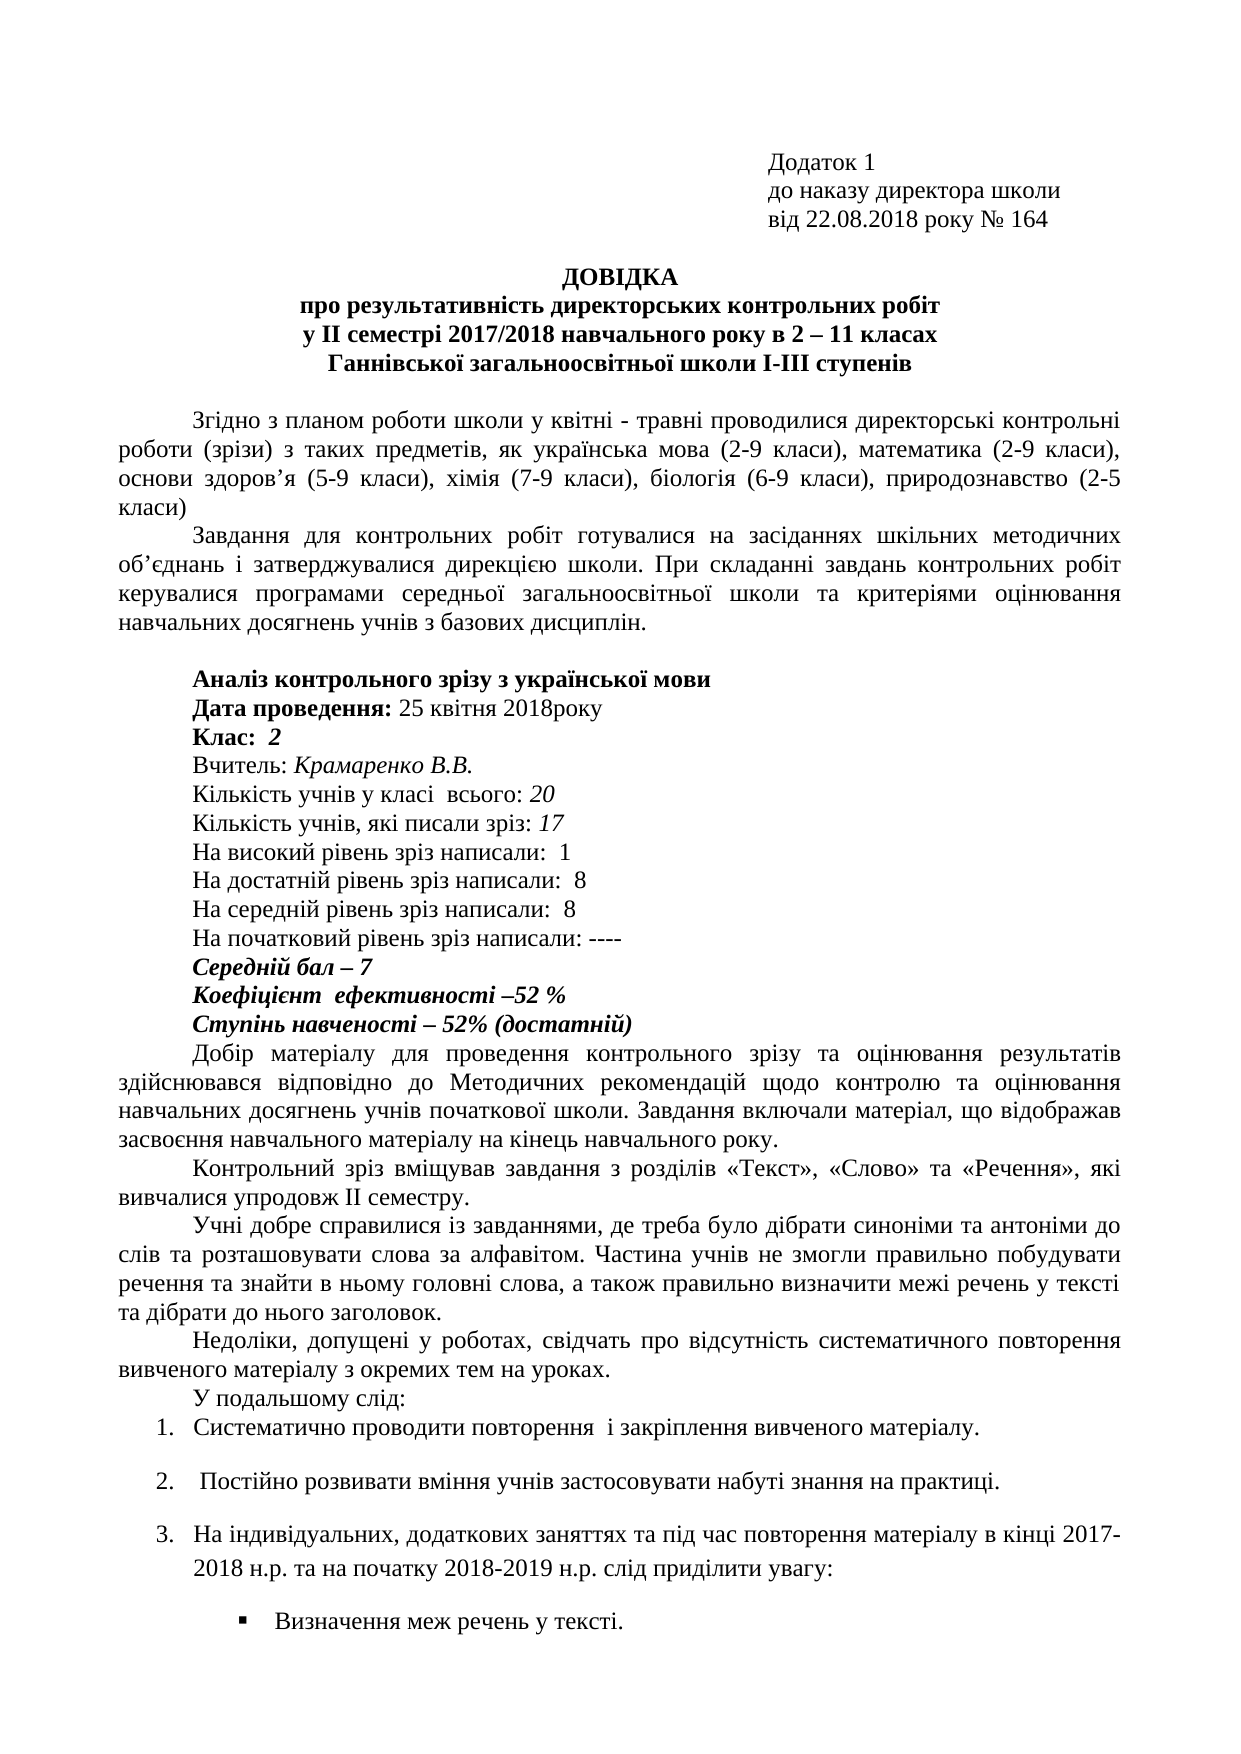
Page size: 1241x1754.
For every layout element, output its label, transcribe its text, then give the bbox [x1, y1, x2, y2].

text На високий рівень зріз написали: 1 [118, 837, 1122, 866]
text Клас: 2 [118, 722, 1122, 751]
text Добір матеріалу для проведення контрольного зрізу та оцінювання результатів здійснювався відповідно до Методичних рекомендацій щодо контролю та оцінювання навчальних досягнень учнів початкової школи. Завдання включали матеріал, що відображав засвоєння навчального матеріалу на кінець навчального року. [118, 1038, 1122, 1153]
text Ганнівської загальноосвітньої школи І-ІІІ ступенів [118, 348, 1122, 377]
text Кількість учнів у класі всього: 20 [118, 779, 1122, 808]
list На індивідуальних, додаткових заняттях та під час повторення матеріалу в кінці 2017-2018 н.р. та на початку 2018-2019 н.р. слід приділити увагу: [156, 1519, 1122, 1581]
text На достатній рівень зріз написали: 8 [118, 866, 1122, 894]
text Кількість учнів, які писали зріз: 17 [118, 808, 1122, 837]
text Учні добре справилися із завданнями, де треба було дібрати синоніми та антоніми до слів та розташовувати слова за алфавітом. Частина учнів не змогли правильно побудувати речення та знайти в ньому головні слова, а також правильно визначити межі речень у тексті та дібрати до нього заголовок. [118, 1211, 1122, 1326]
text від 22.08.2018 року № 164 [768, 204, 1122, 233]
text Аналіз контрольного зрізу з української мови [118, 664, 1122, 693]
text Додаток 1 [768, 147, 1122, 176]
text На середній рівень зріз написали: 8 [118, 894, 1122, 923]
text У подальшому слід: [118, 1383, 1122, 1412]
text у ІІ семестрі 2017/2018 навчального року в 2 – 11 класах [118, 319, 1122, 348]
text Ступінь навченості – 52% (достатній) [118, 1009, 1122, 1038]
list Визначення меж речень у тексті. [237, 1606, 1122, 1635]
text Коефіцієнт ефективності –52 % [118, 981, 1122, 1009]
text Дата проведення: 25 квітня 2018року [118, 693, 1122, 722]
text Контрольний зріз вміщував завдання з розділів «Текст», «Слово» та «Речення», які вивчалися упродовж ІІ семестру. [118, 1153, 1122, 1211]
text Вчитель: Крамаренко В.В. [118, 751, 1122, 779]
list Систематично проводити повторення і закріплення вивченого матеріалу. [156, 1412, 1122, 1441]
text Згідно з планом роботи школи у квітні - травні проводилися директорські контрольні роботи (зрізи) з таких предметів, як українська мова (2-9 класи), математика (2-9 класи), основи здоров’я (5-9 класи), хімія (7-9 класи), біологія (6-9 класи), природознавство (2-5 класи) [118, 406, 1122, 521]
text ДОВІДКА [118, 262, 1122, 291]
text Середній бал – 7 [118, 952, 1122, 981]
list Постійно розвивати вміння учнів застосовувати набуті знання на практиці. [156, 1466, 1122, 1494]
text На початковий рівень зріз написали: ---- [118, 923, 1122, 952]
text до наказу директора школи [768, 176, 1122, 204]
text про результативність директорських контрольних робіт [118, 291, 1122, 319]
text Недоліки, допущені у роботах, свідчать про відсутність систематичного повторення вивченого матеріалу з окремих тем на уроках. [118, 1326, 1122, 1383]
text Завдання для контрольних робіт готувалися на засіданнях шкільних методичних об’єднань і затверджувалися дирекцією школи. При складанні завдань контрольних робіт керувалися програмами середньої загальноосвітньої школи та критеріями оцінювання навчальних досягнень учнів з базових дисциплін. [118, 521, 1122, 636]
